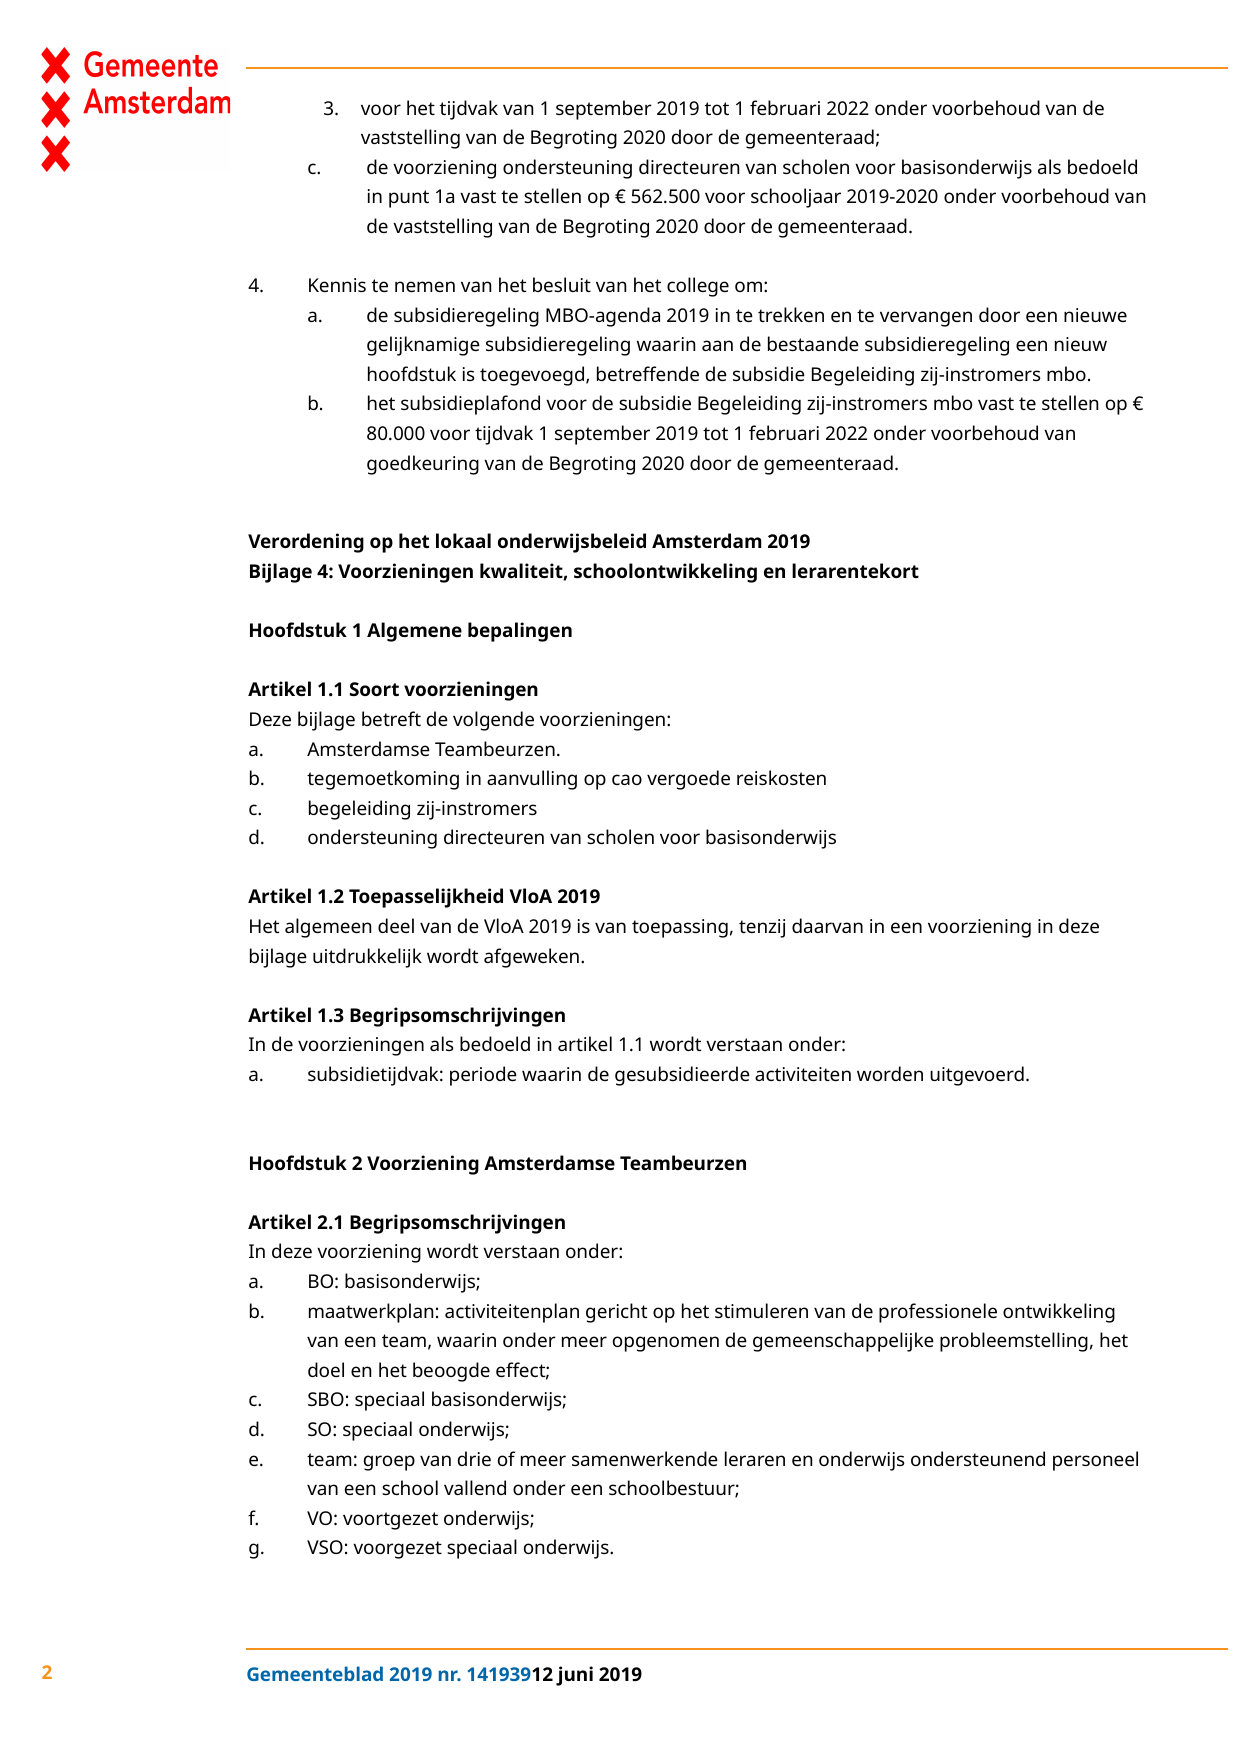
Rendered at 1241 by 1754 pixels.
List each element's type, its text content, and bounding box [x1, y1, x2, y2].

list maatwerkplan: activiteitenplan gericht op het stimuleren van de professionele ontwikkeling van een team, waarin onder meer opgenomen de gemeenschappelijke probleemstelling, het doel en het beoogde effect; [248, 1298, 1152, 1383]
text In de voorzieningen als bedoeld in artikel 1.1 wordt verstaan onder: [248, 1032, 1152, 1057]
text Verordening op het lokaal onderwijsbeleid Amsterdam 2019 [248, 529, 1152, 554]
list het subsidieplafond voor de subsidie Begeleiding zij-instromers mbo vast te stellen op € 80.000 voor tijdvak 1 september 2019 tot 1 februari 2022 onder voorbehoud van goedkeuring van de Begroting 2020 door de gemeenteraad. [307, 391, 1152, 476]
list SO: speciaal onderwijs; [248, 1416, 1152, 1442]
list tegemoetkoming in aanvulling op cao vergoede reiskosten [248, 765, 1152, 791]
list BO: basisonderwijs; [248, 1268, 1152, 1294]
list voor het tijdvak van 1 september 2019 tot 1 februari 2022 onder voorbehoud van de vaststelling van de Begroting 2020 door de gemeenteraad; [323, 95, 1152, 150]
text Artikel 1.3 Begripsomschrijvingen [248, 1002, 1152, 1028]
list ondersteuning directeuren van scholen voor basisonderwijs [248, 824, 1152, 850]
text Artikel 1.2 Toepasselijkheid VloA 2019 [248, 884, 1152, 909]
list VSO: voorgezet speciaal onderwijs. [248, 1534, 1152, 1560]
list SBO: speciaal basisonderwijs; [248, 1387, 1152, 1412]
list Amsterdamse Teambeurzen. [248, 736, 1152, 761]
picture [41, 47, 231, 172]
list de subsidieregeling MBO-agenda 2019 in te trekken en te vervangen door een nieuwe gelijknamige subsidieregeling waarin aan de bestaande subsidieregeling een nieuw hoofdstuk is toegevoegd, betreffende de subsidie Begeleiding zij-instromers mbo. [307, 302, 1152, 387]
text Deze bijlage betreft de volgende voorzieningen: [248, 706, 1152, 732]
text Het algemeen deel van de VloA 2019 is van toepassing, tenzij daarvan in een voorziening in deze bijlage uitdrukkelijk wordt afgeweken. [248, 913, 1152, 968]
list VO: voortgezet onderwijs; [248, 1505, 1152, 1531]
list begeleiding zij-instromers [248, 795, 1152, 821]
text In deze voorziening wordt verstaan onder: [248, 1239, 1152, 1264]
list team: groep van drie of meer samenwerkende leraren en onderwijs ondersteunend personeel van een school vallend onder een schoolbestuur; [248, 1446, 1152, 1501]
list de voorziening ondersteuning directeuren van scholen voor basisonderwijs als bedoeld in punt 1a vast te stellen op € 562.500 voor schooljaar 2019-2020 onder voorbehoud van de vaststelling van de Begroting 2020 door de gemeenteraad. [307, 154, 1152, 239]
list Kennis te nemen van het besluit van het college om: [248, 272, 1152, 298]
text Artikel 2.1 Begripsomschrijvingen [248, 1209, 1152, 1235]
text Hoofdstuk 2 Voorziening Amsterdamse Teambeurzen [248, 1150, 1152, 1176]
list subsidietijdvak: periode waarin de gesubsidieerde activiteiten worden uitgevoerd. [248, 1061, 1152, 1087]
text Artikel 1.1 Soort voorzieningen [248, 677, 1152, 702]
text Bijlage 4: Voorzieningen kwaliteit, schoolontwikkeling en lerarentekort [248, 558, 1152, 584]
text Hoofdstuk 1 Algemene bepalingen [248, 617, 1152, 643]
